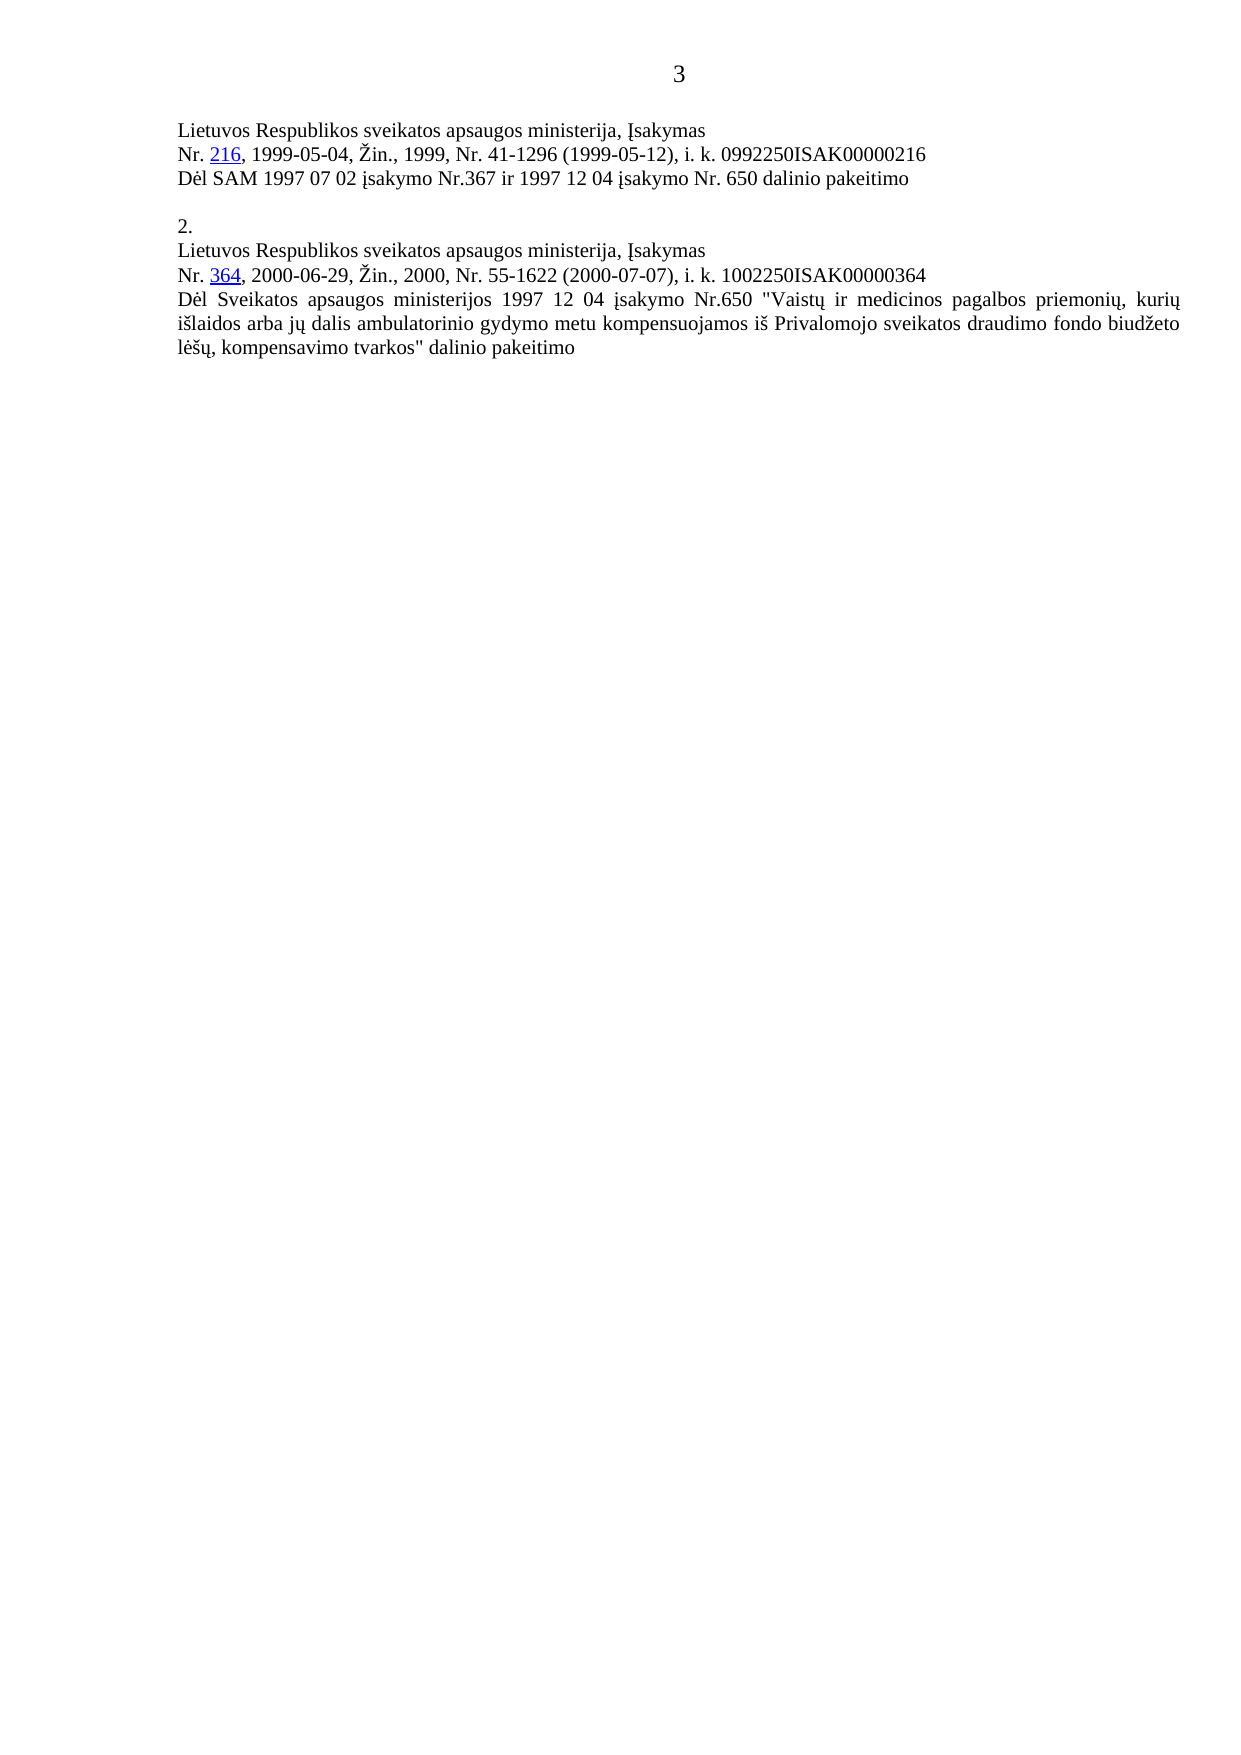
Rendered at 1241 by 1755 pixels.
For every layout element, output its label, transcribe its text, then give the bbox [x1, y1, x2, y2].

text Dėl Sveikatos apsaugos ministerijos 1997 12 04 įsakymo Nr.650 "Vaistų ir medicinos pagalbos priemonių, kurių išlaidos arba jų dalis ambulatorinio gydymo metu kompensuojamos iš Privalomojo sveikatos draudimo fondo biudžeto lėšų, kompensavimo tvarkos" dalinio pakeitimo [177, 287, 1181, 359]
text Lietuvos Respublikos sveikatos apsaugos ministerija, Įsakymas [177, 238, 1181, 262]
text Nr. 216, 1999-05-04, Žin., 1999, Nr. 41-1296 (1999-05-12), i. k. 0992250ISAK00000216 [177, 142, 1181, 166]
text 2. [177, 214, 1181, 238]
text Dėl SAM 1997 07 02 įsakymo Nr.367 ir 1997 12 04 įsakymo Nr. 650 dalinio pakeitimo [177, 166, 1181, 190]
text Lietuvos Respublikos sveikatos apsaugos ministerija, Įsakymas [177, 118, 1181, 142]
text Nr. 364, 2000-06-29, Žin., 2000, Nr. 55-1622 (2000-07-07), i. k. 1002250ISAK00000364 [177, 262, 1181, 287]
